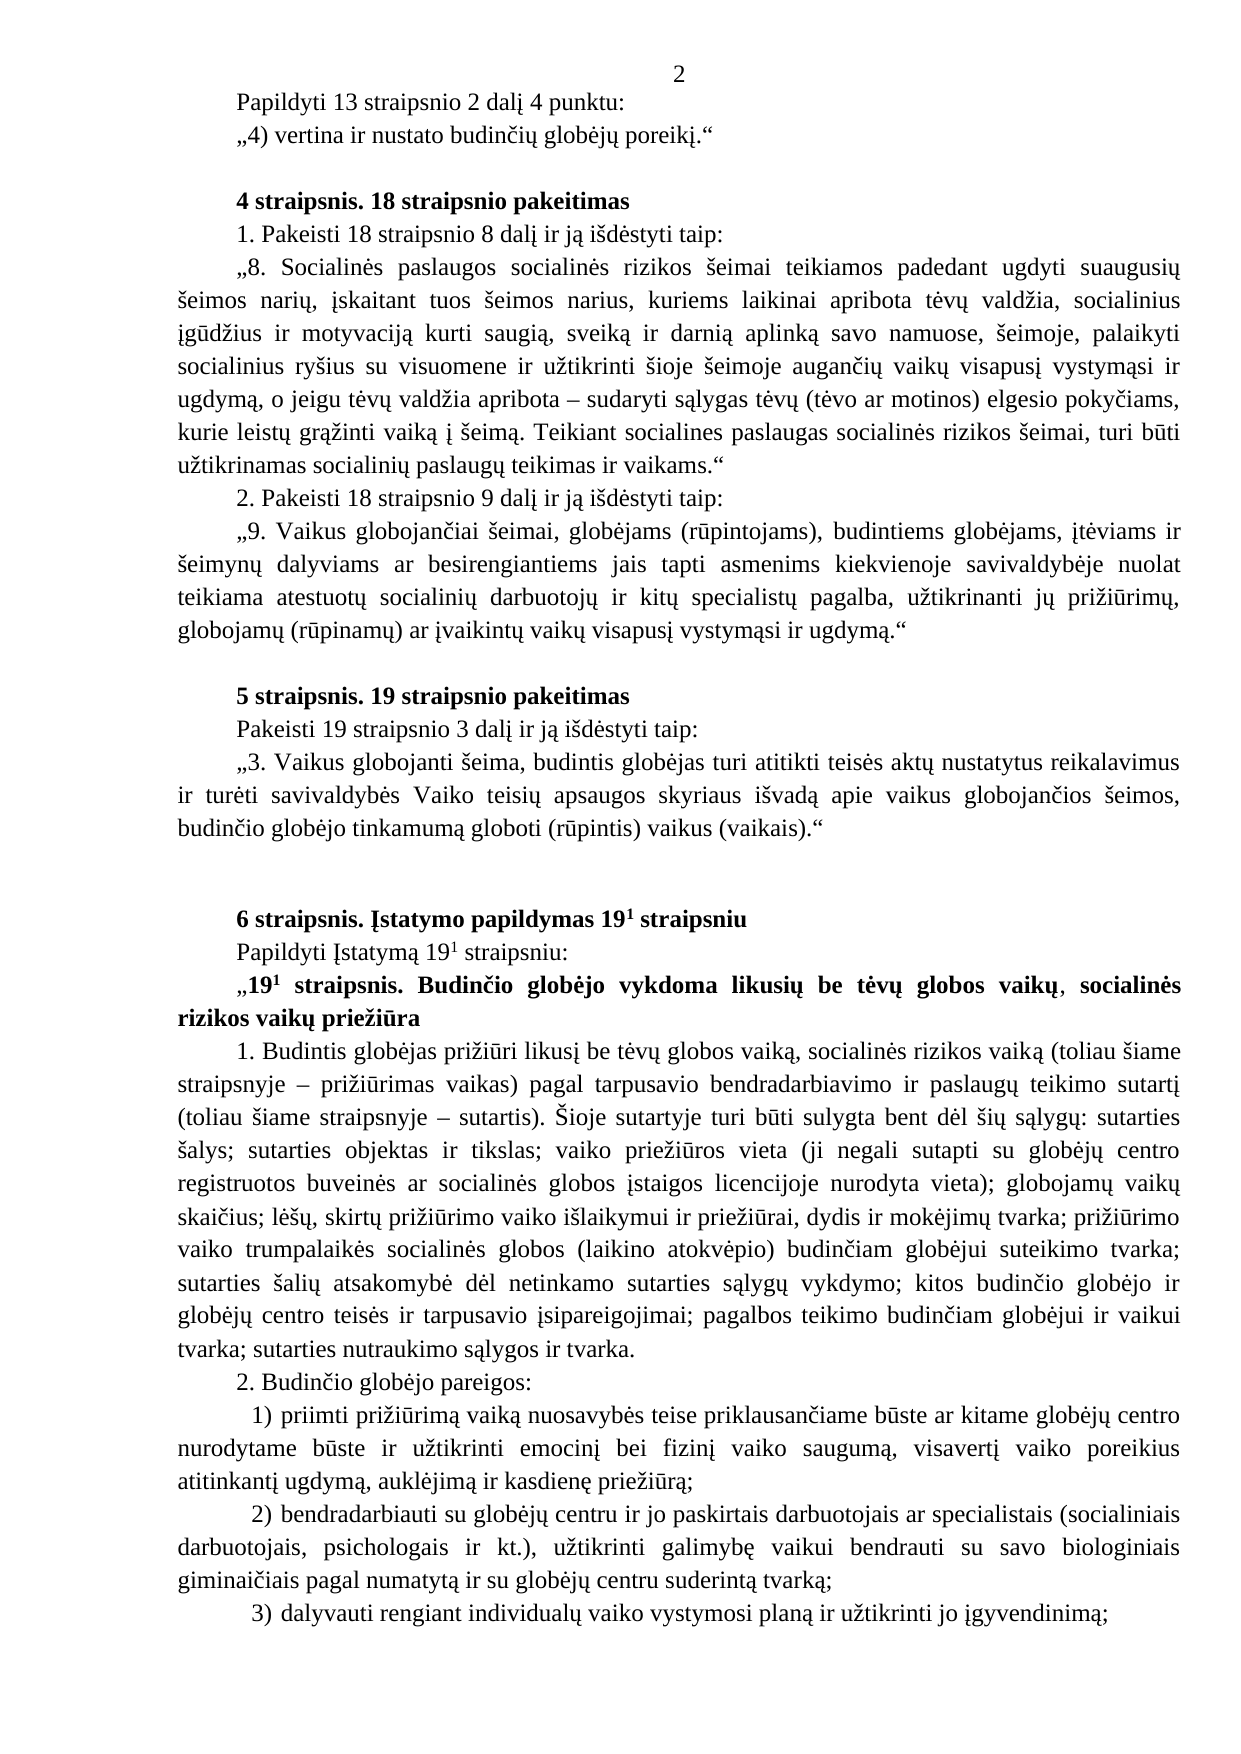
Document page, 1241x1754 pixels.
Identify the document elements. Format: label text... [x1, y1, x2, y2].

text „9. Vaikus globojančiai šeimai, globėjams (rūpintojams), budintiems globėjams, įtėviams ir šeimynų dalyviams ar besirengiantiems jais tapti asmenims kiekvienoje savivaldybėje nuolat teikiama atestuotų socialinių darbuotojų ir kitų specialistų pagalba, užtikrinanti jų prižiūrimų, globojamų (rūpinamų) ar įvaikintų vaikų visapusį vystymąsi ir ugdymą.“ [177, 516, 1181, 644]
text 1) priimti prižiūrimą vaiką nuosavybės teise priklausančiame būste ar kitame globėjų centro nurodytame būste ir užtikrinti emocinį bei fizinį vaiko saugumą, visavertį vaiko poreikius atitinkantį ugdymą, auklėjimą ir kasdienę priežiūrą; [177, 1400, 1181, 1494]
text Papildyti 13 straipsnio 2 dalį 4 punktu: [177, 87, 1181, 116]
text 4 straipsnis. 18 straipsnio pakeitimas [177, 186, 1181, 215]
text „191 straipsnis. Budinčio globėjo vykdoma likusių be tėvų globos vaikų, socialinės rizikos vaikų priežiūra [177, 970, 1181, 1032]
text 2) bendradarbiauti su globėjų centru ir jo paskirtais darbuotojais ar specialistais (socialiniais darbuotojais, psichologais ir kt.), užtikrinti galimybę vaikui bendrauti su savo biologiniais giminaičiais pagal numatytą ir su globėjų centru suderintą tvarką; [177, 1499, 1181, 1593]
text „8. Socialinės paslaugos socialinės rizikos šeimai teikiamos padedant ugdyti suaugusių šeimos narių, įskaitant tuos šeimos narius, kuriems laikinai apribota tėvų valdžia, socialinius įgūdžius ir motyvaciją kurti saugią, sveiką ir darnią aplinką savo namuose, šeimoje, palaikyti socialinius ryšius su visuomene ir užtikrinti šioje šeimoje augančių vaikų visapusį vystymąsi ir ugdymą, o jeigu tėvų valdžia apribota – sudaryti sąlygas tėvų (tėvo ar motinos) elgesio pokyčiams, kurie leistų grąžinti vaiką į šeimą. Teikiant socialines paslaugas socialinės rizikos šeimai, turi būti užtikrinamas socialinių paslaugų teikimas ir vaikams.“ [177, 252, 1181, 479]
text 1. Pakeisti 18 straipsnio 8 dalį ir ją išdėstyti taip: [177, 219, 1181, 248]
text Pakeisti 19 straipsnio 3 dalį ir ją išdėstyti taip: [177, 714, 1181, 743]
text 5 straipsnis. 19 straipsnio pakeitimas [177, 681, 1181, 710]
text 2. Pakeisti 18 straipsnio 9 dalį ir ją išdėstyti taip: [177, 483, 1181, 512]
text 3) dalyvauti rengiant individualų vaiko vystymosi planą ir užtikrinti jo įgyvendinimą; [177, 1598, 1181, 1627]
text „4) vertina ir nustato budinčių globėjų poreikį.“ [177, 120, 1181, 149]
text 6 straipsnis. Įstatymo papildymas 191 straipsniu [177, 904, 1181, 933]
text 1. Budintis globėjas prižiūri likusį be tėvų globos vaiką, socialinės rizikos vaiką (toliau šiame straipsnyje – prižiūrimas vaikas) pagal tarpusavio bendradarbiavimo ir paslaugų teikimo sutartį (toliau šiame straipsnyje – sutartis). Šioje sutartyje turi būti sulygta bent dėl šių sąlygų: sutarties šalys; sutarties objektas ir tikslas; vaiko priežiūros vieta (ji negali sutapti su globėjų centro registruotos buveinės ar socialinės globos įstaigos licencijoje nurodyta vieta); globojamų vaikų skaičius; lėšų, skirtų prižiūrimo vaiko išlaikymui ir priežiūrai, dydis ir mokėjimų tvarka; prižiūrimo vaiko trumpalaikės socialinės globos (laikino atokvėpio) budinčiam globėjui suteikimo tvarka; sutarties šalių atsakomybė dėl netinkamo sutarties sąlygų vykdymo; kitos budinčio globėjo ir globėjų centro teisės ir tarpusavio įsipareigojimai; pagalbos teikimo budinčiam globėjui ir vaikui tvarka; sutarties nutraukimo sąlygos ir tvarka. [177, 1036, 1181, 1362]
text Papildyti Įstatymą 191 straipsniu: [177, 937, 1181, 966]
text „3. Vaikus globojanti šeima, budintis globėjas turi atitikti teisės aktų nustatytus reikalavimus ir turėti savivaldybės Vaiko teisių apsaugos skyriaus išvadą apie vaikus globojančios šeimos, budinčio globėjo tinkamumą globoti (rūpintis) vaikus (vaikais).“ [177, 747, 1181, 842]
text 2. Budinčio globėjo pareigos: [177, 1367, 1181, 1395]
